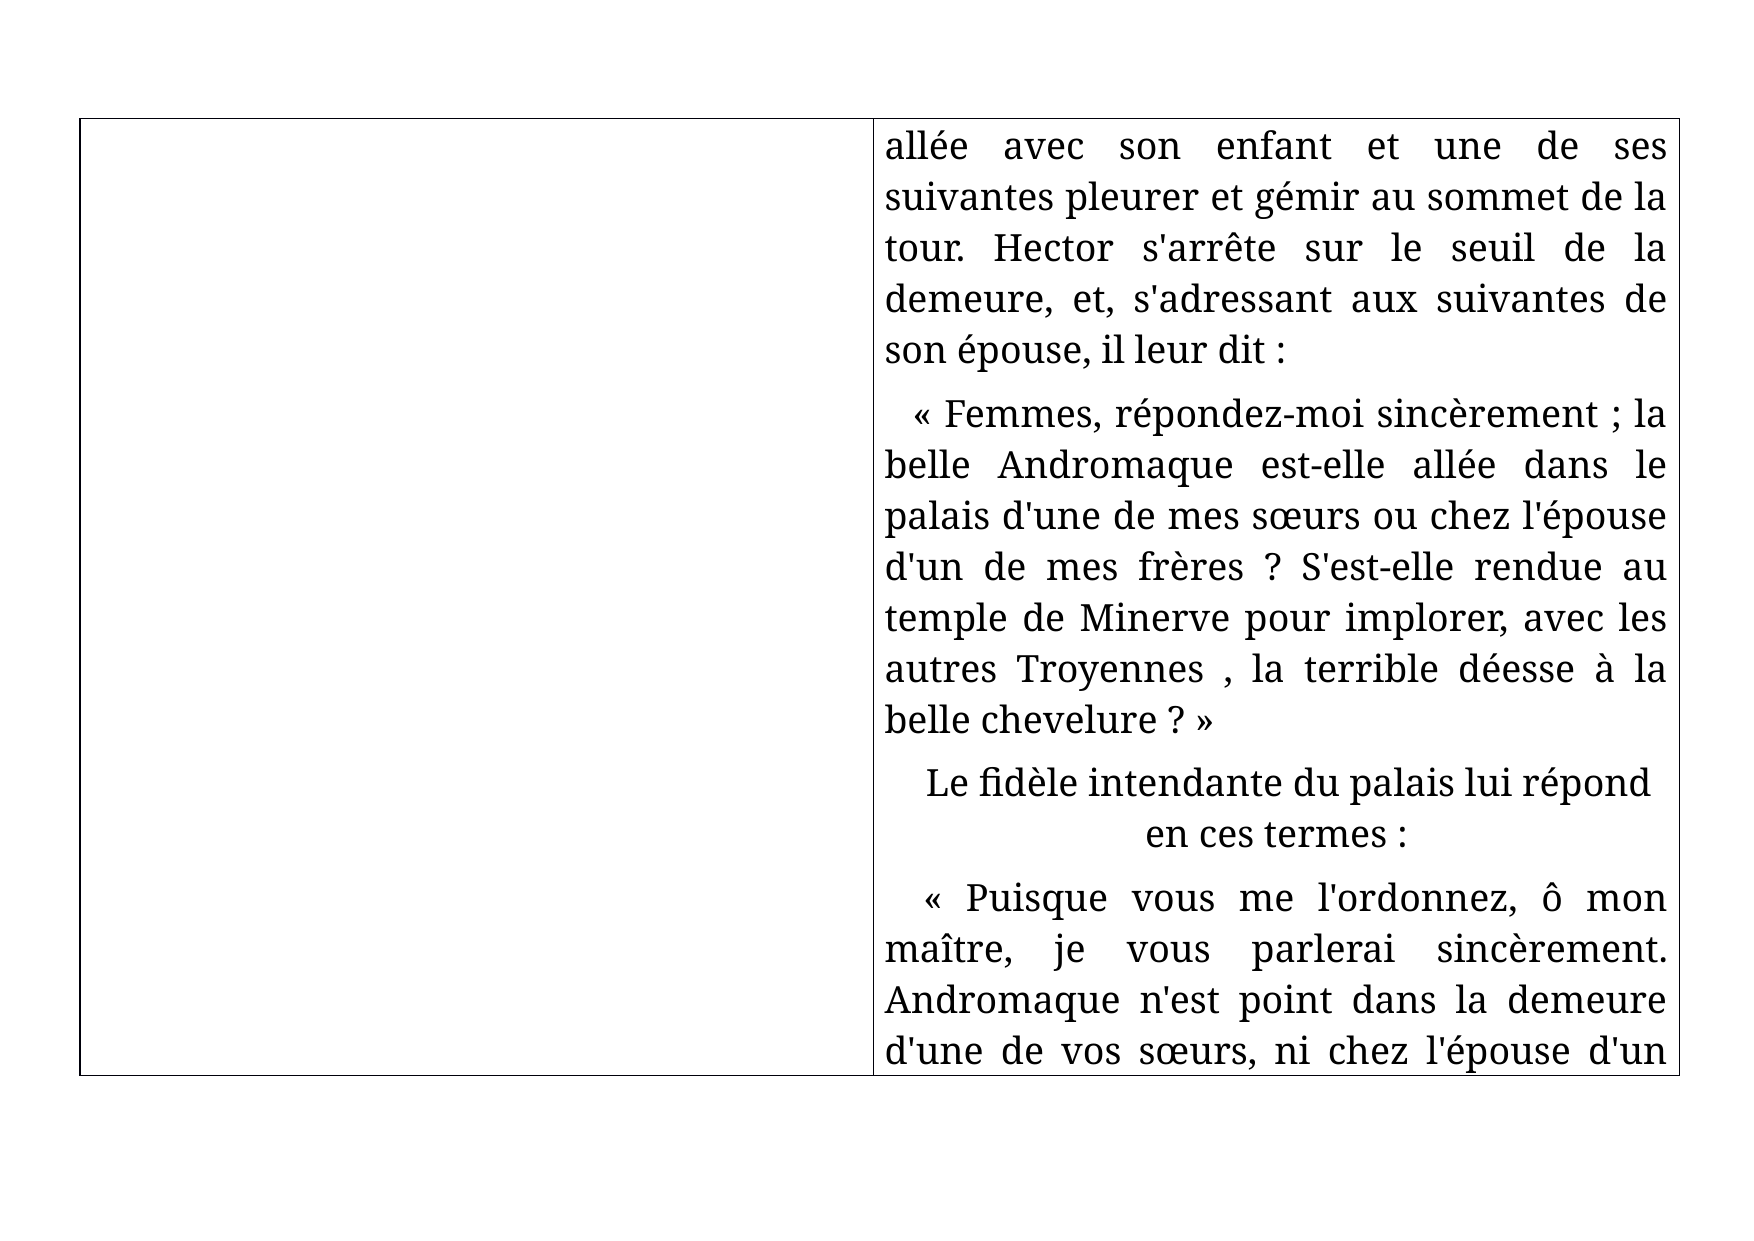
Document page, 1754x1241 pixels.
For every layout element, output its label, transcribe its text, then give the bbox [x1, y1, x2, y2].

table_header allée avec son enfant et une de ses suivantes pleurer et gémir au sommet de la tour. Hector s'arrête sur le seuil de la demeure, et, s'adressant aux suivantes de son épouse, il leur dit : « Femmes, répondez-moi sincèrement ; la belle Andromaque est-elle allée dans le palais d'une de mes sœurs ou chez l'épouse d'un de mes frères ? S'est-elle rendue au temple de Minerve pour implorer, avec les autres Troyennes , la terrible déesse à la belle chevelure ? » Le fidèle intendante du palais lui répond en ces termes : « Puisque vous me l'ordonnez, ô mon maître, je vous par­lerai sincèrement. Andromaque n'est point dans la demeure d'une de vos sœurs, ni chez l'épouse d'un [874, 119, 1679, 1075]
table_header [81, 119, 873, 1075]
